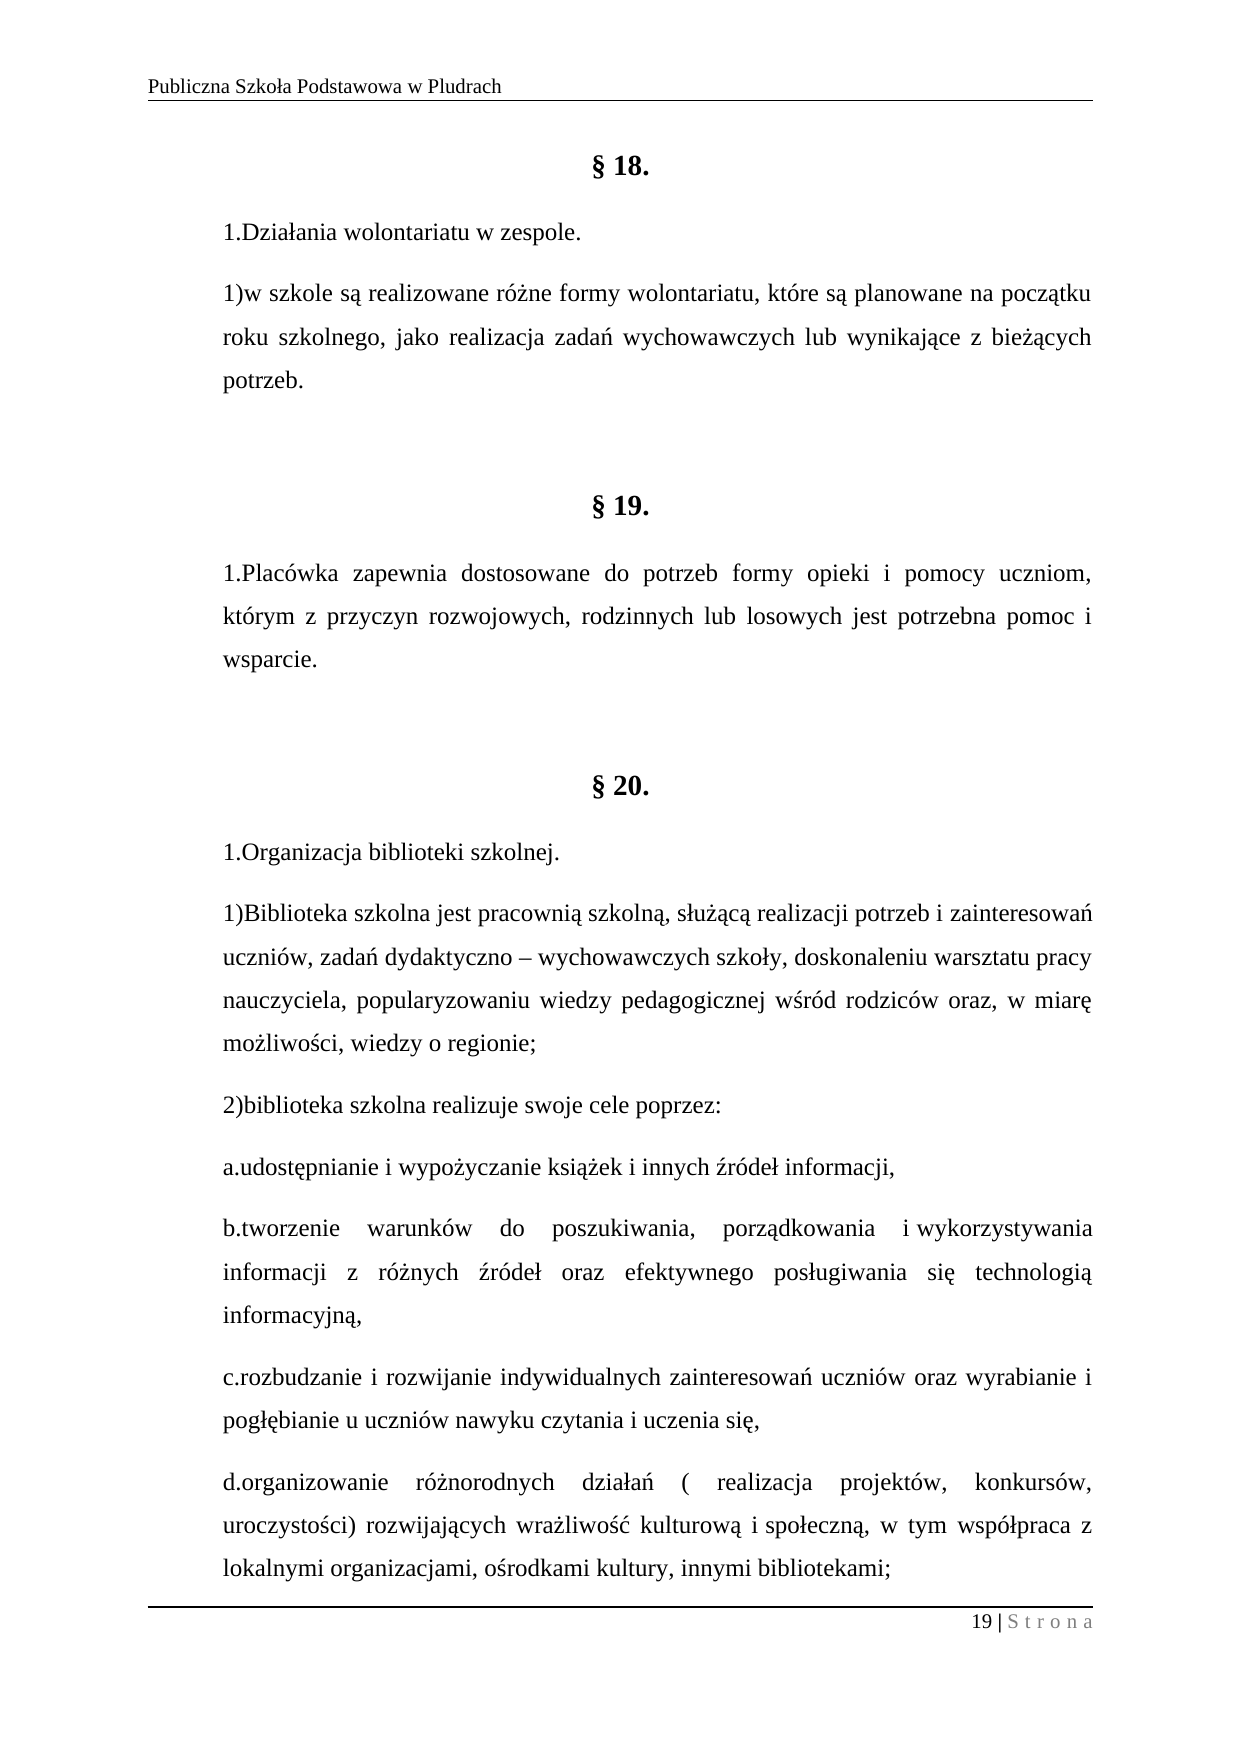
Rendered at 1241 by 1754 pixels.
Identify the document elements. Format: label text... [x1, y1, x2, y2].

list w szkole są realizowane różne formy wolontariatu, które są planowane na początku roku szkolnego, jako realizacja zadań wychowawczych lub wynikające z bieżących potrzeb. [223, 278, 1093, 393]
text § 19. [148, 488, 1093, 522]
list biblioteka szkolna realizuje swoje cele poprzez: [223, 1090, 1093, 1118]
list organizowanie różnorodnych działań ( realizacja projektów, konkursów, uroczystości) rozwijających wrażliwość kulturową i społeczną, w tym współpraca z lokalnymi organizacjami, ośrodkami kultury, innymi bibliotekami; [223, 1467, 1093, 1582]
list Placówka zapewnia dostosowane do potrzeb formy opieki i pomocy uczniom, którym z przyczyn rozwojowych, rodzinnych lub losowych jest potrzebna pomoc i wsparcie. [223, 558, 1093, 673]
list Działania wolontariatu w zespole. [223, 217, 1093, 245]
text § 20. [148, 768, 1093, 801]
list Biblioteka szkolna jest pracownią szkolną, służącą realizacji potrzeb i zainteresowań uczniów, zadań dydaktyczno – wychowawczych szkoły, doskonaleniu warsztatu pracy nauczyciela, popularyzowaniu wiedzy pedagogicznej wśród rodziców oraz, w miarę możliwości, wiedzy o regionie; [223, 898, 1093, 1057]
text § 18. [148, 148, 1093, 181]
list Organizacja biblioteki szkolnej. [223, 837, 1093, 865]
list rozbudzanie i rozwijanie indywidualnych zainteresowań uczniów oraz wyrabianie i pogłębianie u uczniów nawyku czytania i uczenia się, [223, 1362, 1093, 1433]
list udostępnianie i wypożyczanie książek i innych źródeł informacji, [223, 1152, 1093, 1180]
list tworzenie warunków do poszukiwania, porządkowania i wykorzystywania informacji z różnych źródeł oraz efektywnego posługiwania się technologią informacyjną, [223, 1213, 1093, 1328]
